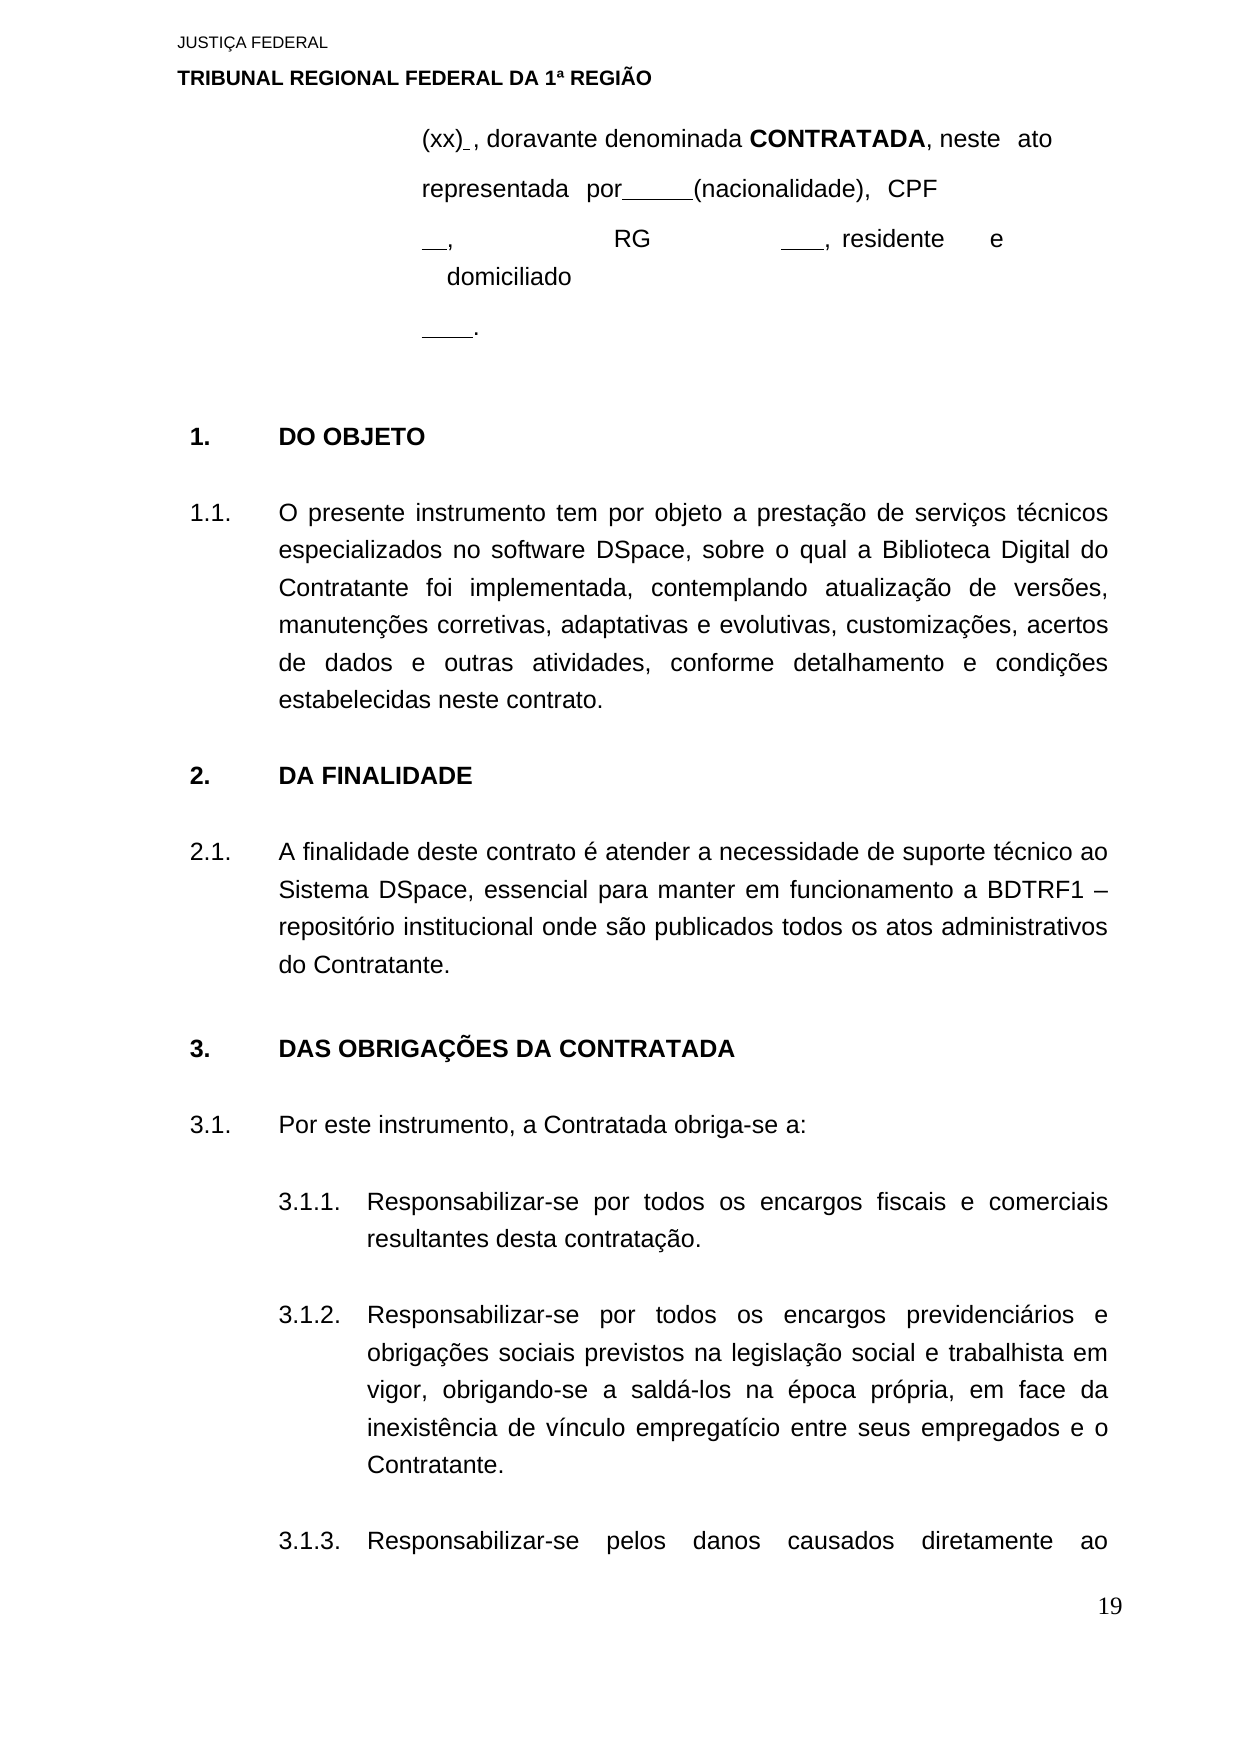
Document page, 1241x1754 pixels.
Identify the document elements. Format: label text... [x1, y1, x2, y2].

list Responsabilizar-se pelos danos causados diretamente ao [278, 1517, 1109, 1555]
list Responsabilizar-se por todos os encargos previdenciários e obrigações sociais previstos na legislação social e trabalhista em vigor, obrigando-se a saldá-los na época própria, em face da inexistência de vínculo empregatício entre seus empregados e o Contratante. [278, 1291, 1109, 1479]
list O presente instrumento tem por objeto a prestação de serviços técnicos especializados no software DSpace, sobre o qual a Biblioteca Digital do Contratante foi implementada, contemplando atualização de versões, manutenções corretivas, adaptativas e evolutivas, customizações, acertos de dados e outras atividades, conforme detalhamento e condições estabelecidas neste contrato. [189, 489, 1109, 714]
list A finalidade deste contrato é atender a necessidade de suporte técnico ao Sistema DSpace, essencial para manter em funcionamento a BDTRF1 – repositório institucional onde são publicados todos os atos administrativos do Contratante. [189, 829, 1109, 979]
subtitle DO OBJETO [189, 413, 1122, 451]
subtitle DAS OBRIGAÇÕES DA CONTRATADA [189, 1026, 1122, 1063]
text , RG , residente e domiciliado [422, 215, 1122, 290]
text (xx) , doravante denominada CONTRATADA, neste ato [422, 115, 1122, 153]
list Por este instrumento, a Contratada obriga-se a: [189, 1102, 1122, 1139]
text representada por (nacionalidade), CPF [422, 165, 1122, 203]
subtitle DA FINALIDADE [189, 753, 1122, 790]
text . [422, 303, 1122, 340]
list Responsabilizar-se por todos os encargos fiscais e comerciais resultantes desta contratação. [278, 1178, 1109, 1253]
